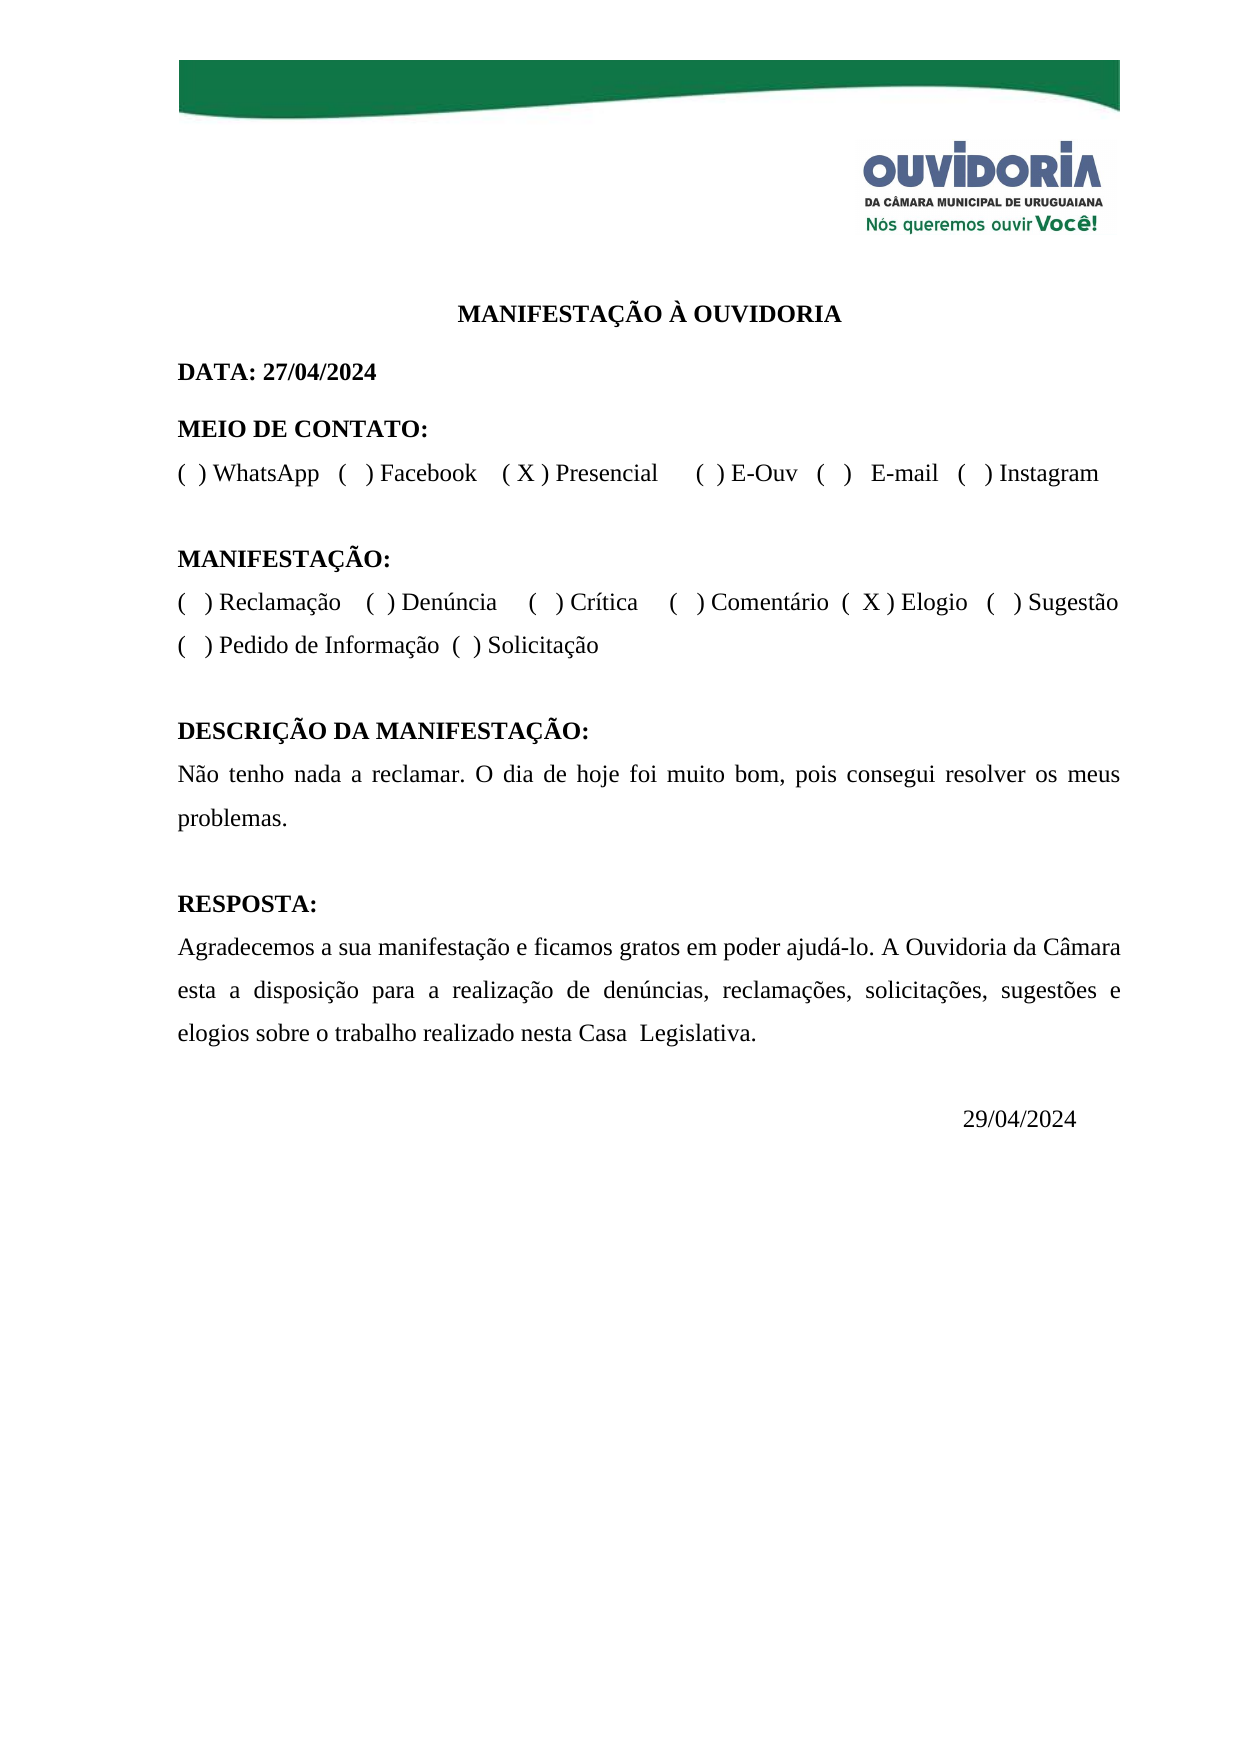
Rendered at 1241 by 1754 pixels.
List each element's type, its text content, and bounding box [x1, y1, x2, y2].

text ( ) Reclamação ( ) Denúncia ( ) Crítica ( ) Comentário ( X ) Elogio ( ) Sugestão ( ) Pedido de Informação ( ) Solicitação [177, 587, 1122, 659]
picture [180, 60, 1120, 126]
text DATA: 27/04/2024 [177, 357, 1122, 386]
text DESCRIÇÃO DA MANIFESTAÇÃO: [177, 716, 1122, 745]
text MANIFESTAÇÃO: [177, 544, 1122, 573]
list Agradecemos a sua manifestação e ficamos gratos em poder ajudá-lo. A Ouvidoria da Câmara esta a disposição para a realização de denúncias, reclamações, solicitações, sugestões e elogios sobre o trabalho realizado nesta Casa Legislativa. [177, 932, 1122, 1047]
text MEIO DE CONTATO: [177, 414, 1122, 443]
text Não tenho nada a reclamar. O dia de hoje foi muito bom, pois consegui resolver os meus problemas. [177, 759, 1122, 831]
text MANIFESTAÇÃO À OUVIDORIA [177, 299, 1122, 328]
list RESPOSTA: [177, 889, 1122, 918]
picture [856, 139, 1117, 235]
text ( ) WhatsApp ( ) Facebook ( X ) Presencial ( ) E-Ouv ( ) E-mail ( ) Instagram [177, 458, 1122, 486]
list 29/04/2024 [963, 1104, 1122, 1133]
